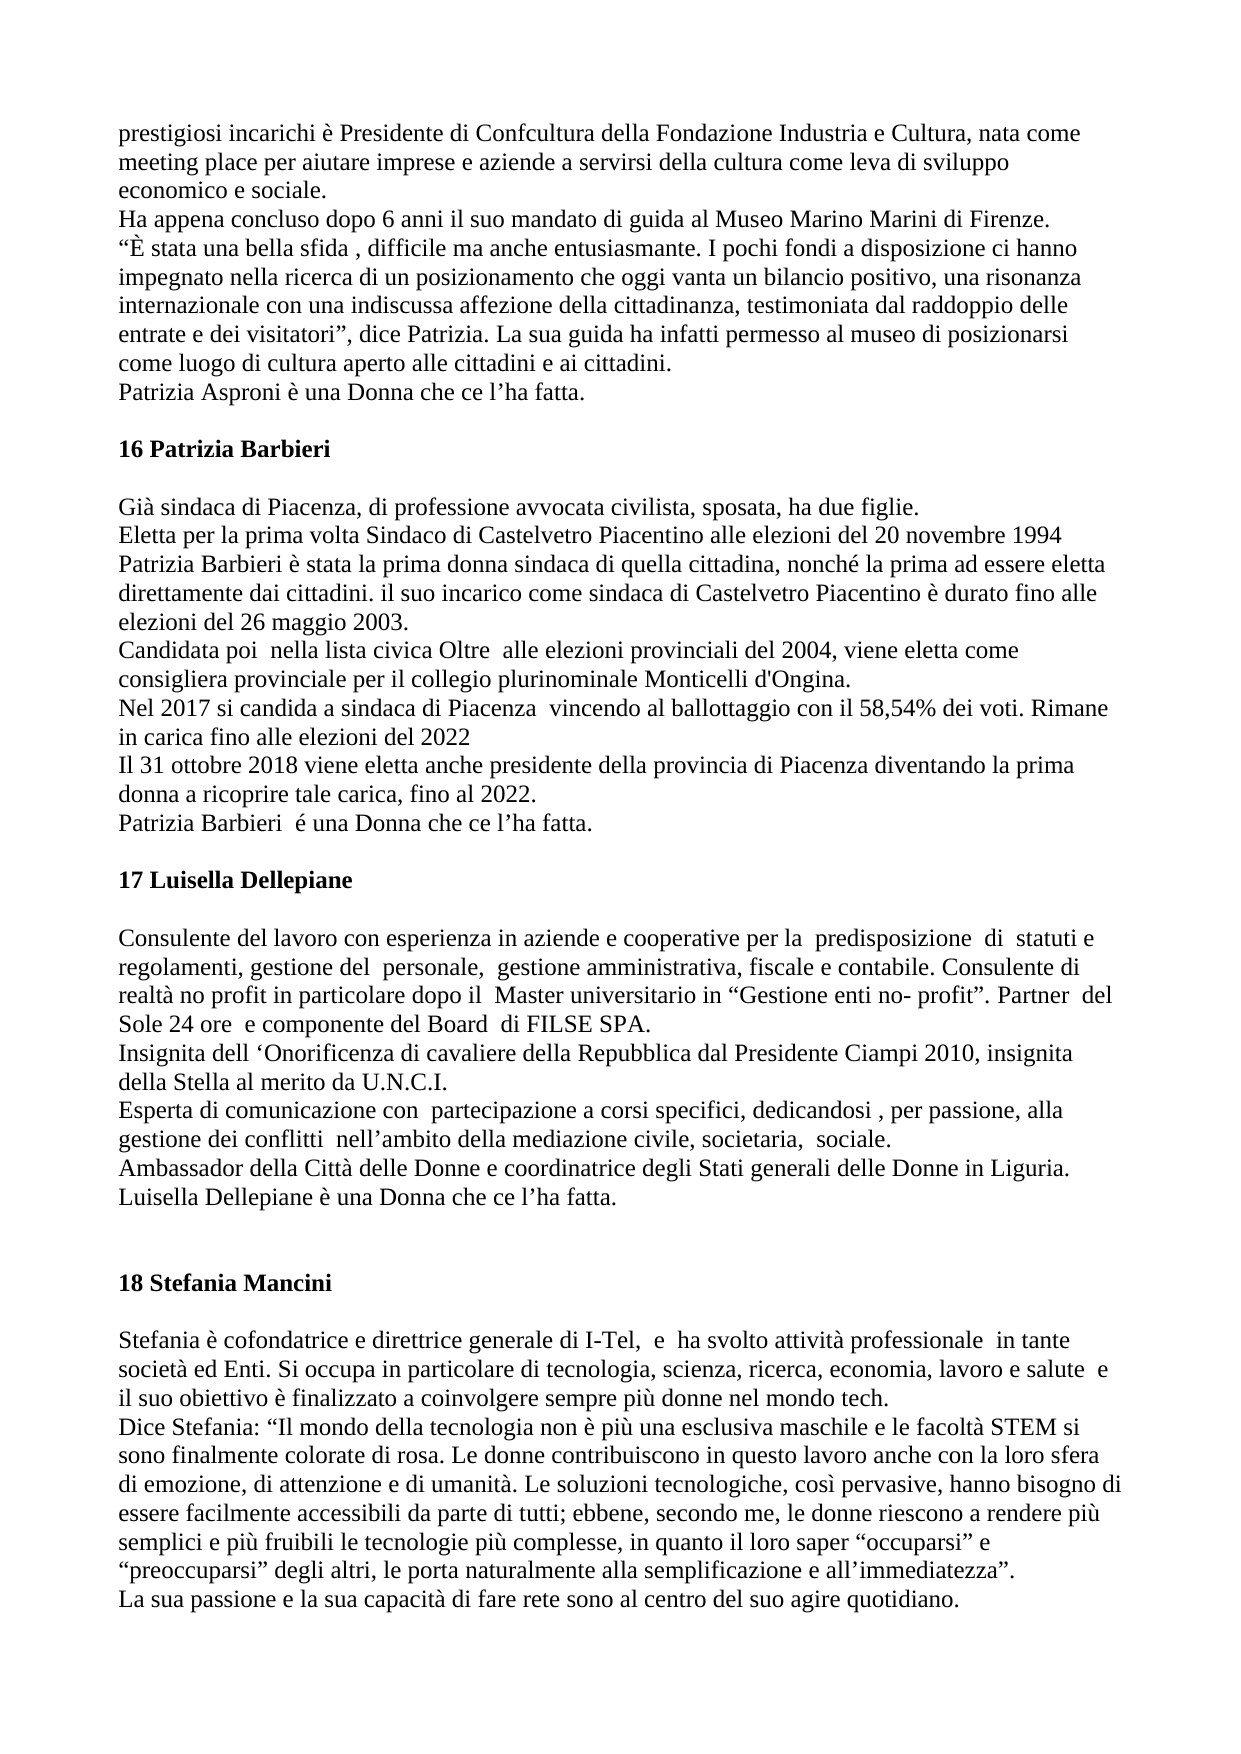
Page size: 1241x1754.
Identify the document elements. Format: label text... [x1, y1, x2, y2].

text Stefania è cofondatrice e direttrice generale di I-Tel, e ha svolto attività professionale in tante società ed Enti. Si occupa in particolare di tecnologia, scienza, ricerca, economia, lavoro e salute e il suo obiettivo è finalizzato a coinvolgere sempre più donne nel mondo tech. [118, 1326, 1122, 1412]
text 17 Luisella Dellepiane [118, 866, 1122, 894]
text Già sindaca di Piacenza, di professione avvocata civilista, sposata, ha due figlie. Eletta per la prima volta Sindaco di Castelvetro Piacentino alle elezioni del 20 novembre 1994 Patrizia Barbieri è stata la prima donna sindaca di quella cittadina, nonché la prima ad essere eletta direttamente dai cittadini. il suo incarico come sindaca di Castelvetro Piacentino è durato fino alle elezioni del 26 maggio 2003. Candidata poi nella lista civica Oltre alle elezioni provinciali del 2004, viene eletta come consigliera provinciale per il collegio plurinominale Monticelli d'Ongina. Nel 2017 si candida a sindaca di Piacenza vincendo al ballottaggio con il 58,54% dei voti. Rimane in carica fino alle elezioni del 2022 Il 31 ottobre 2018 viene eletta anche presidente della provincia di Piacenza diventando la prima donna a ricoprire tale carica, fino al 2022. Patrizia Barbieri é una Donna che ce l’ha fatta. [118, 492, 1122, 837]
text Consulente del lavoro con esperienza in aziende e cooperative per la predisposizione di statuti e regolamenti, gestione del personale, gestione amministrativa, fiscale e contabile. Consulente di realtà no profit in particolare dopo il Master universitario in “Gestione enti no- profit”. Partner del Sole 24 ore e componente del Board di FILSE SPA. [118, 923, 1122, 1038]
text “È stata una bella sfida , difficile ma anche entusiasmante. I pochi fondi a disposizione ci hanno impegnato nella ricerca di un posizionamento che oggi vanta un bilancio positivo, una risonanza internazionale con una indiscussa affezione della cittadinanza, testimoniata dal raddoppio delle entrate e dei visitatori”, dice Patrizia. La sua guida ha infatti permesso al museo di posizionarsi come luogo di cultura aperto alle cittadini e ai cittadini. [118, 233, 1122, 377]
text La sua passione e la sua capacità di fare rete sono al centro del suo agire quotidiano. [118, 1584, 1122, 1613]
text 16 Patrizia Barbieri [118, 434, 1122, 463]
text Patrizia Asproni è una Donna che ce l’ha fatta. [118, 377, 1122, 406]
text Dice Stefania: “Il mondo della tecnologia non è più una esclusiva maschile e le facoltà STEM si sono finalmente colorate di rosa. Le donne contribuiscono in questo lavoro anche con la loro sfera di emozione, di attenzione e di umanità. Le soluzioni tecnologiche, così pervasive, hanno bisogno di essere facilmente accessibili da parte di tutti; ebbene, secondo me, le donne riescono a rendere più semplici e più fruibili le tecnologie più complesse, in quanto il loro saper “occuparsi” e “preoccuparsi” degli altri, le porta naturalmente alla semplificazione e all’immediatezza”. [118, 1412, 1122, 1584]
text Esperta di comunicazione con partecipazione a corsi specifici, dedicandosi , per passione, alla gestione dei conflitti nell’ambito della mediazione civile, societaria, sociale. [118, 1096, 1122, 1153]
text Insignita dell ‘Onorificenza di cavaliere della Repubblica dal Presidente Ciampi 2010, insignita della Stella al merito da U.N.C.I. [118, 1038, 1122, 1096]
text 18 Stefania Mancini [118, 1268, 1122, 1297]
text Ha appena concluso dopo 6 anni il suo mandato di guida al Museo Marino Marini di Firenze. [118, 204, 1122, 233]
text Luisella Dellepiane è una Donna che ce l’ha fatta. [118, 1182, 1122, 1211]
text prestigiosi incarichi è Presidente di Confcultura della Fondazione Industria e Cultura, nata come meeting place per aiutare imprese e aziende a servirsi della cultura come leva di sviluppo economico e sociale. [118, 118, 1122, 204]
text Ambassador della Città delle Donne e coordinatrice degli Stati generali delle Donne in Liguria. [118, 1153, 1122, 1182]
